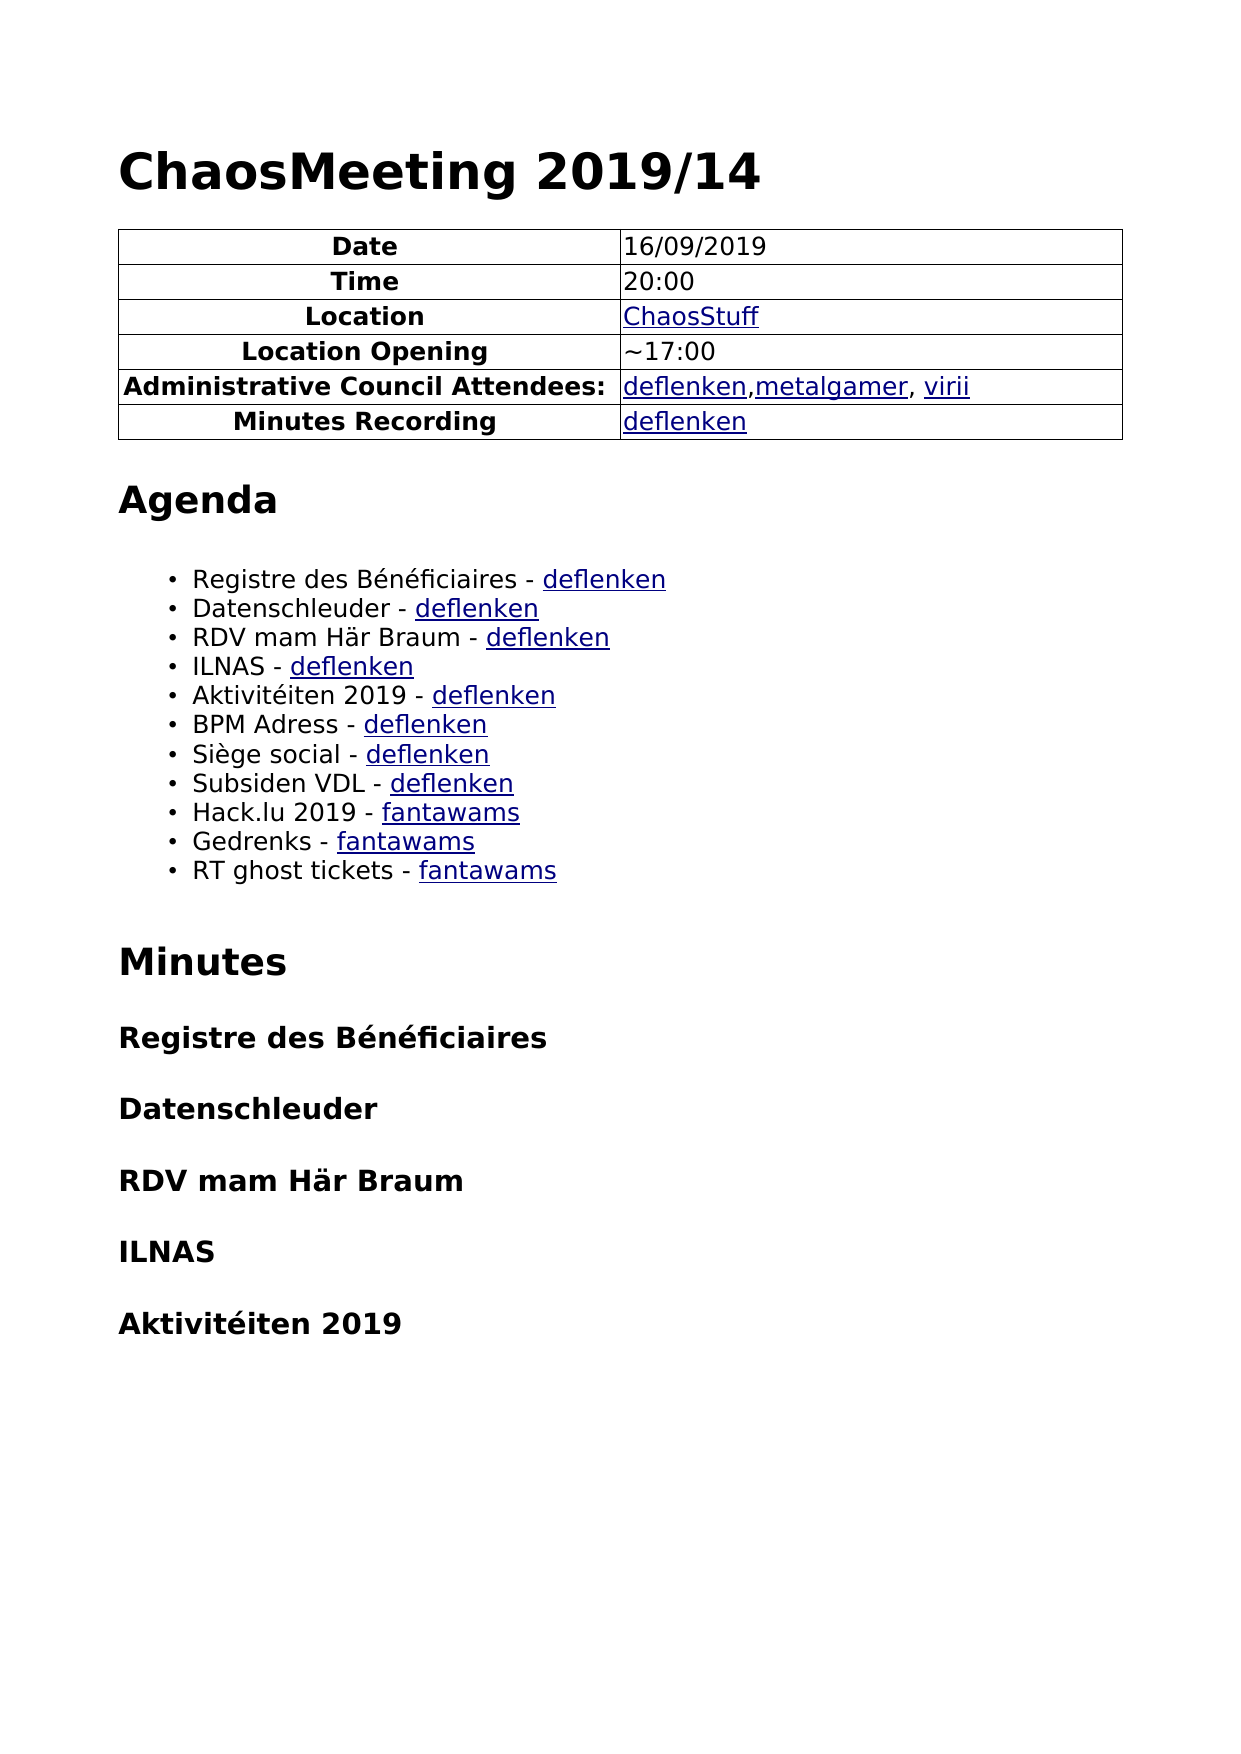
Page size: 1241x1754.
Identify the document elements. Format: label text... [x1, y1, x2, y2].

subtitle Datenschleuder [118, 1093, 1122, 1127]
list Aktivitéiten 2019 - deflenken [177, 681, 1122, 711]
list Datenschleuder - deflenken [177, 594, 1122, 623]
table_cell deflenken,metalgamer, virii [621, 370, 1122, 404]
list RT ghost tickets - fantawams [177, 856, 1122, 886]
list Gedrenks - fantawams [177, 827, 1122, 856]
table_cell Time [119, 265, 620, 299]
table_cell Minutes Recording [119, 405, 620, 439]
list ILNAS - deflenken [177, 652, 1122, 681]
table_cell Location Opening [119, 335, 620, 369]
list BPM Adress - deflenken [177, 711, 1122, 740]
table_header Date [119, 230, 620, 264]
list Siège social - deflenken [177, 740, 1122, 769]
table_cell Administrative Council Attendees: [119, 370, 620, 404]
table_cell ChaosStuff [621, 300, 1122, 334]
list RDV mam Här Braum - deflenken [177, 623, 1122, 652]
list Registre des Bénéficiaires - deflenken [177, 565, 1122, 594]
table_cell 20:00 [621, 265, 1122, 299]
table_cell Location [119, 300, 620, 334]
list Subsiden VDL - deflenken [177, 769, 1122, 798]
table_cell deflenken [621, 405, 1122, 439]
subtitle RDV mam Här Braum [118, 1164, 1122, 1198]
table_header 16/09/2019 [621, 230, 1122, 264]
subtitle ChaosMeeting 2019/14 [118, 143, 1122, 201]
subtitle Minutes [118, 940, 1122, 984]
subtitle ILNAS [118, 1236, 1122, 1269]
table_cell ~17:00 [621, 335, 1122, 369]
subtitle Agenda [118, 479, 1122, 523]
subtitle Aktivitéiten 2019 [118, 1307, 1122, 1341]
list Hack.lu 2019 - fantawams [177, 798, 1122, 827]
subtitle Registre des Bénéficiaires [118, 1021, 1122, 1055]
